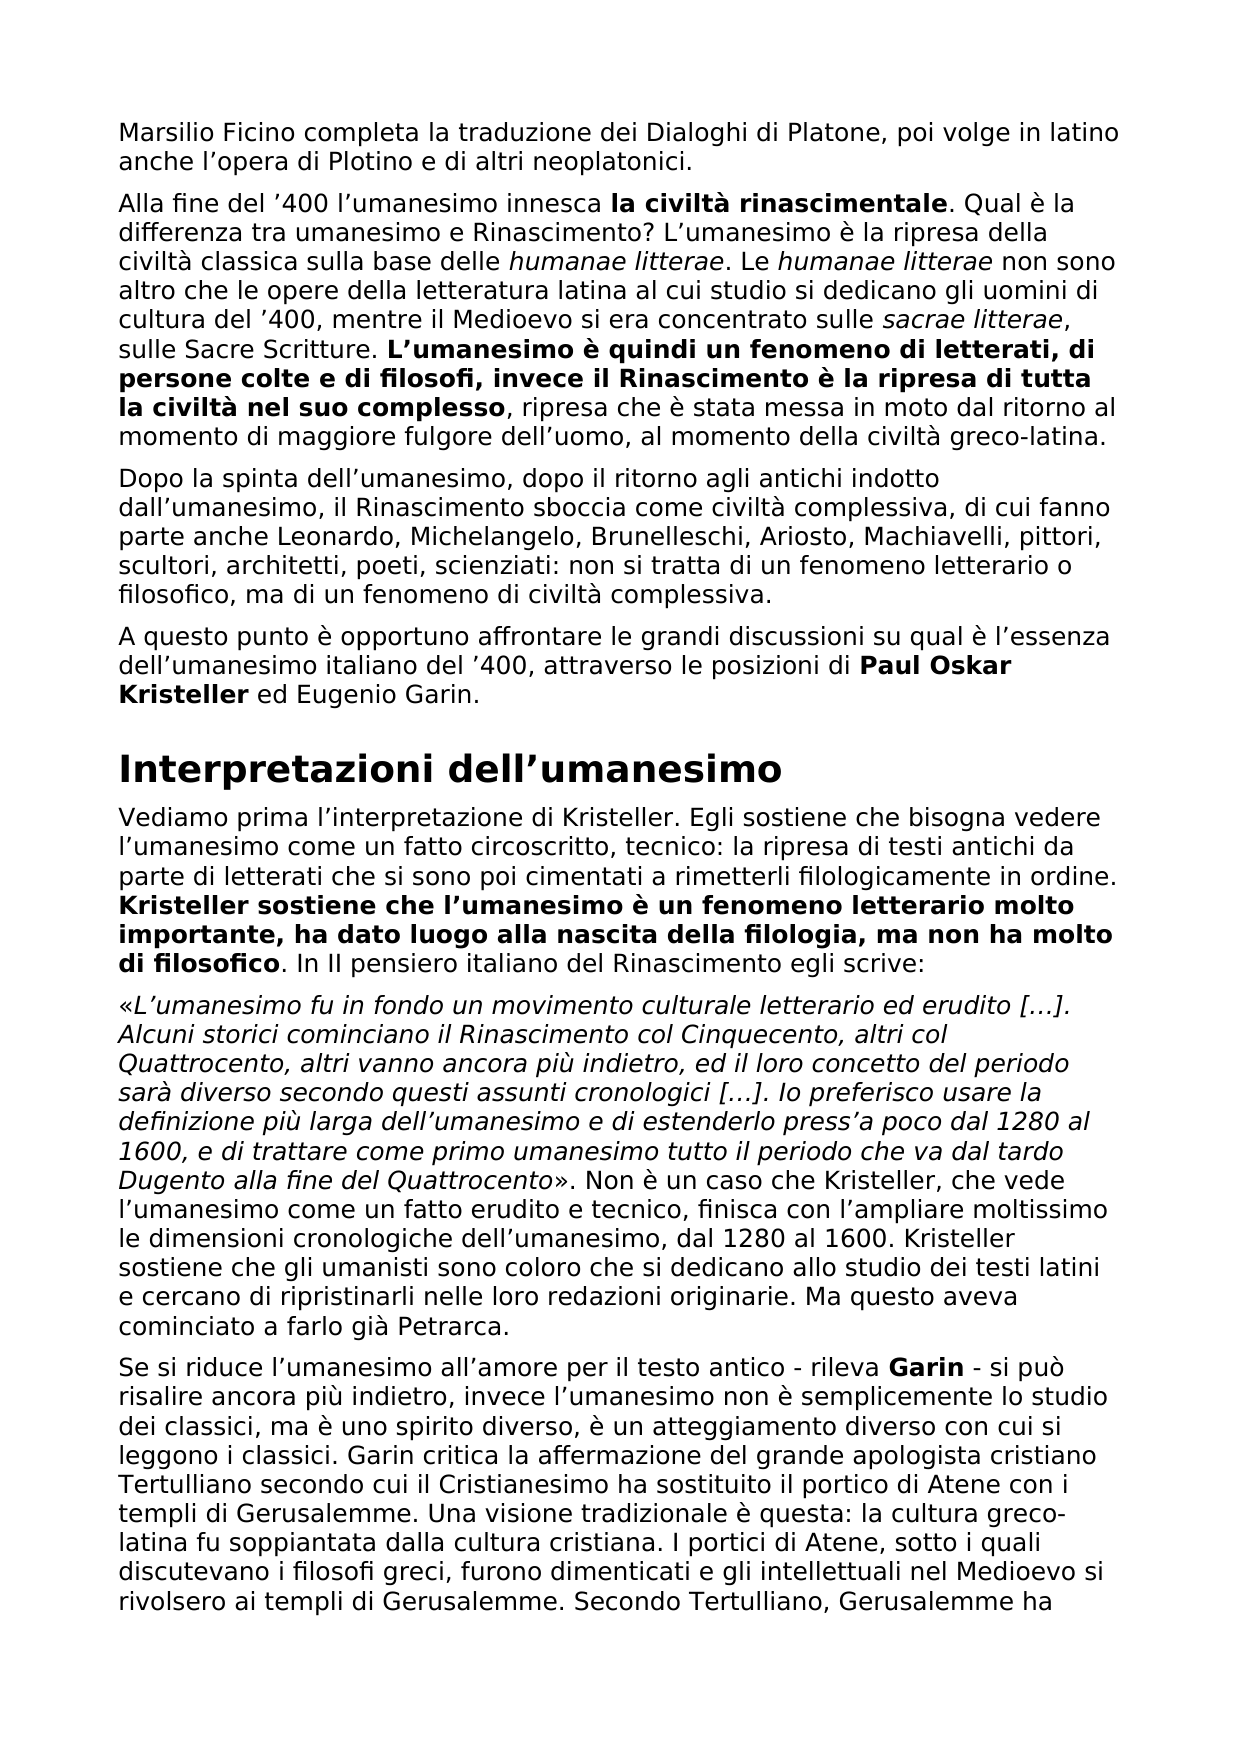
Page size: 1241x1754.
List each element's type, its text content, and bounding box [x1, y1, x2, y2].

text Dopo la spinta dell’umanesimo, dopo il ritorno agli antichi indotto dall’umanesimo, il Rinascimento sboccia come civiltà complessiva, di cui fanno parte anche Leonardo, Michelangelo, Brunelleschi, Ariosto, Machiavelli, pittori, scultori, architetti, poeti, scienziati: non si tratta di un fenomeno letterario o filosofico, ma di un fenomeno di civiltà complessiva. [118, 464, 1122, 610]
text Alla fine del ’400 l’umanesimo innesca la civiltà rinascimentale. Qual è la differenza tra umanesimo e Rinascimento? L’umanesimo è la ripresa della civiltà classica sulla base delle humanae litterae. Le humanae litterae non sono altro che le opere della letteratura latina al cui studio si dedicano gli uomini di cultura del ’400, mentre il Medioevo si era concentrato sulle sacrae litterae, sulle Sacre Scritture. L’umanesimo è quindi un fenomeno di letterati, di persone colte e di filosofi, invece il Rinascimento è la ripresa di tutta la civiltà nel suo complesso, ripresa che è stata messa in moto dal ritorno al momento di maggiore fulgore dell’uomo, al momento della civiltà greco-latina. [118, 189, 1122, 451]
subtitle Interpretazioni dell’umanesimo [118, 747, 1122, 791]
text Vediamo prima l’interpretazione di Kristeller. Egli sostiene che bisogna vedere l’umanesimo come un fatto circoscritto, tecnico: la ripresa di testi antichi da parte di letterati che si sono poi cimentati a rimetterli filologicamente in ordine. Kristeller sostiene che l’umanesimo è un fenomeno letterario molto importante, ha dato luogo alla nascita della filologia, ma non ha molto di filosofico. In II pensiero italiano del Rinascimento egli scrive: [118, 803, 1122, 978]
text «L’umanesimo fu in fondo un movimento culturale letterario ed erudito […]. Alcuni storici cominciano il Rinascimento col Cinquecento, altri col Quattrocento, altri vanno ancora più indietro, ed il loro concetto del periodo sarà diverso secondo questi assunti cronologici […]. Io preferisco usare la definizione più larga dell’umanesimo e di estenderlo press’a poco dal 1280 al 1600, e di trattare come primo umanesimo tutto il periodo che va dal tardo Dugento alla fine del Quattrocento». Non è un caso che Kristeller, che vede l’umanesimo come un fatto erudito e tecnico, finisca con l’ampliare moltissimo le dimensioni cronologiche dell’umanesimo, dal 1280 al 1600. Kristeller sostiene che gli umanisti sono coloro che si dedicano allo studio dei testi latini e cercano di ripristinarli nelle loro redazioni originarie. Ma questo aveva cominciato a farlo già Petrarca. [118, 991, 1122, 1341]
text Se si riduce l’umanesimo all’amore per il testo antico - rileva Garin - si può risalire ancora più indietro, invece l’umanesimo non è semplicemente lo studio dei classici, ma è uno spirito diverso, è un atteggiamento diverso con cui si leggono i classici. Garin critica la affermazione del grande apologista cristiano Tertulliano secondo cui il Cristianesimo ha sostituito il portico di Atene con i templi di Gerusalemme. Una visione tradizionale è questa: la cultura greco-latina fu soppiantata dalla cultura cristiana. I portici di Atene, sotto i quali discutevano i filosofi greci, furono dimenticati e gli intellettuali nel Medioevo si rivolsero ai templi di Gerusalemme. Secondo Tertulliano, Gerusalemme ha [118, 1353, 1122, 1616]
text A questo punto è opportuno affrontare le grandi discussioni su qual è l’essenza dell’umanesimo italiano del ’400, attraverso le posizioni di Paul Oskar Kristeller ed Eugenio Garin. [118, 622, 1122, 710]
text Marsilio Ficino completa la traduzione dei Dialoghi di Platone, poi volge in latino anche l’opera di Plotino e di altri neoplatonici. [118, 118, 1122, 176]
